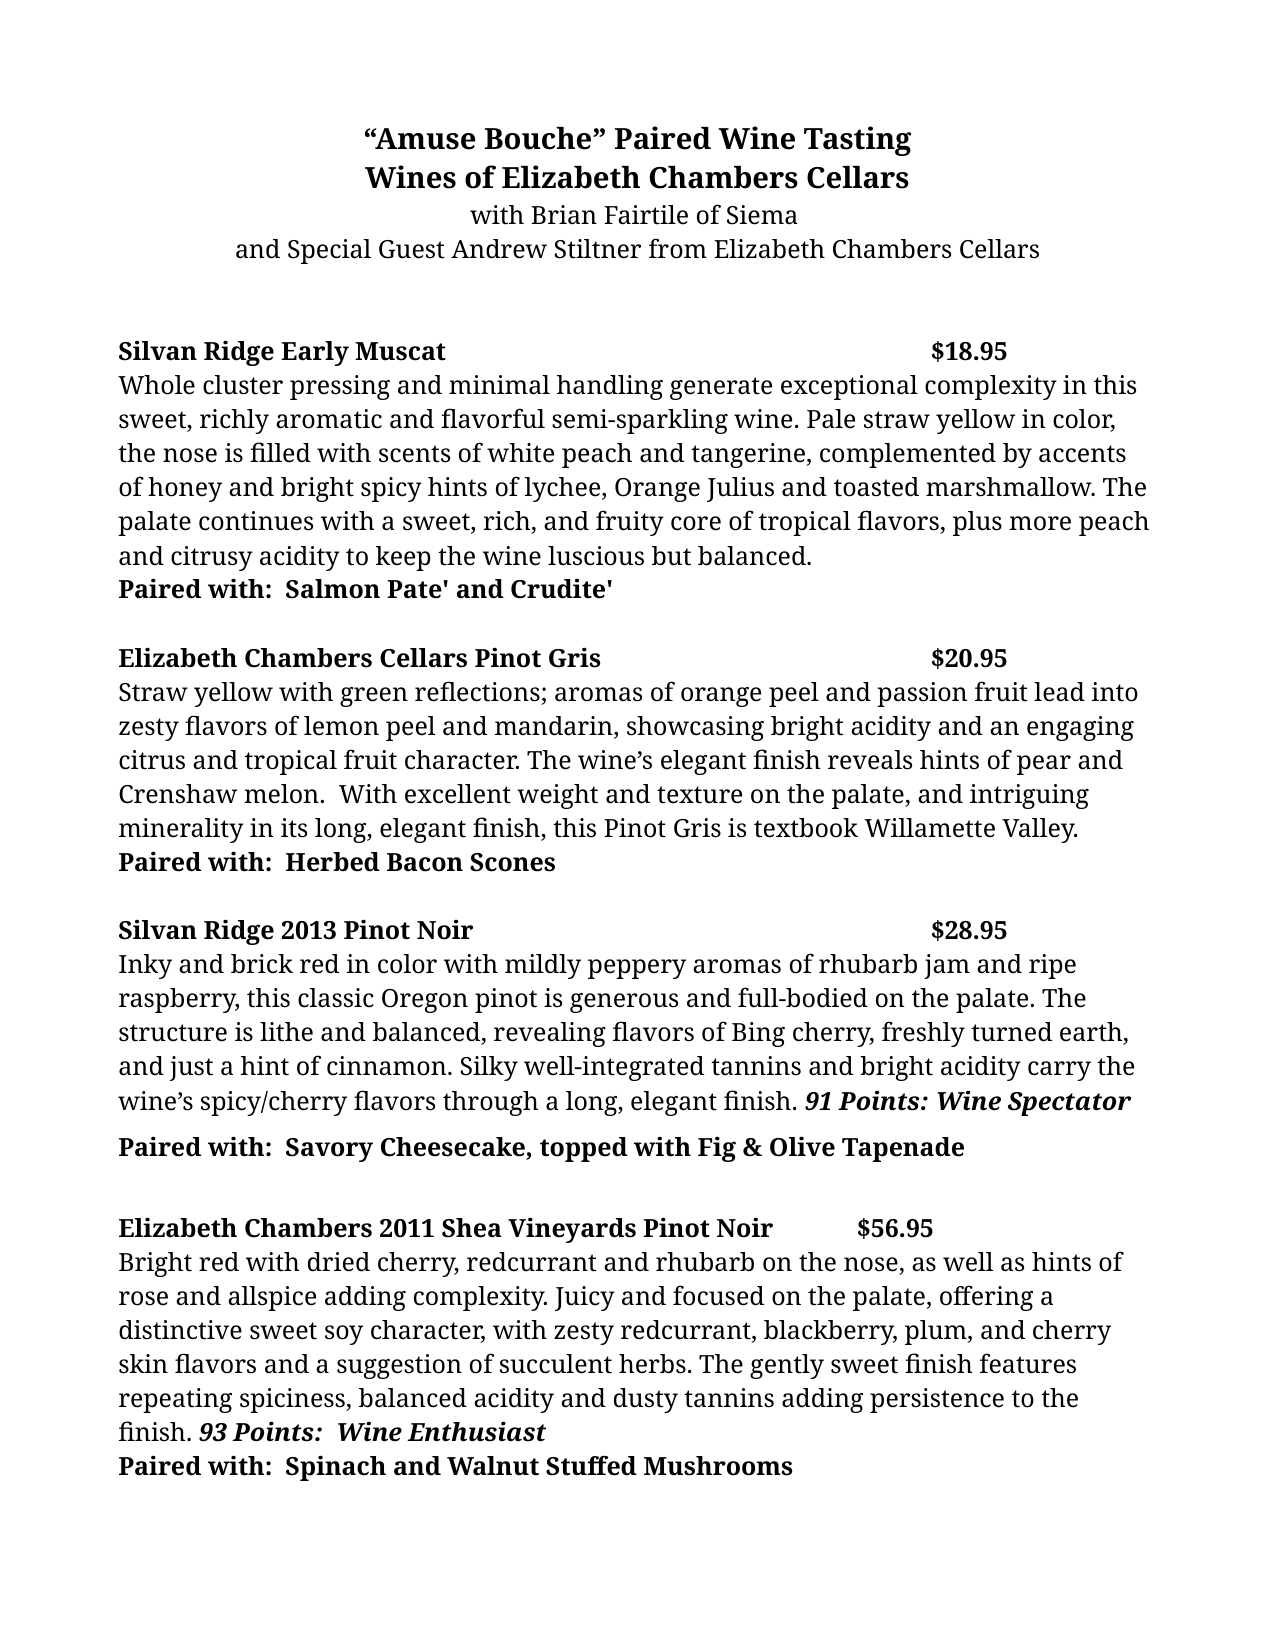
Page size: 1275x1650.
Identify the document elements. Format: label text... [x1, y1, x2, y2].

text and Special Guest Andrew Stiltner from Elizabeth Chambers Cellars [118, 232, 1157, 266]
text Paired with: Savory Cheesecake, topped with Fig & Olive Tapenade [118, 1130, 1157, 1164]
text Inky and brick red in color with mildly peppery aromas of rhubarb jam and ripe raspberry, this classic Oregon pinot is generous and full-bodied on the palate. The structure is lithe and balanced, revealing flavors of Bing cherry, freshly turned earth, and just a hint of cinnamon. Silky well-integrated tannins and bright acidity carry the wine’s spicy/cherry flavors through a long, elegant finish. 91 Points: Wine Spectator [118, 947, 1157, 1117]
text Wines of Elizabeth Chambers Cellars with Brian Fairtile of Siema [118, 158, 1157, 232]
text Elizabeth Chambers Cellars Pinot Gris $20.95 [118, 640, 1157, 674]
text Paired with: Herbed Bacon Scones [118, 845, 1157, 879]
text Silvan Ridge Early Muscat $18.95 Whole cluster pressing and minimal handling generate exceptional complexity in this sweet, richly aromatic and flavorful semi-sparkling wine. Pale straw yellow in color, the nose is filled with scents of white peach and tangerine, complemented by accents of honey and bright spicy hints of lychee, Orange Julius and toasted marshmallow. The palate continues with a sweet, rich, and fruity core of tropical flavors, plus more peach and citrusy acidity to keep the wine luscious but balanced. [118, 334, 1157, 572]
text Bright red with dried cherry, redcurrant and rhubarb on the nose, as well as hints of rose and allspice adding complexity. Juicy and focused on the palate, offering a distinctive sweet soy character, with zesty redcurrant, blackberry, plum, and cherry skin flavors and a suggestion of succulent herbs. The gently sweet finish features repeating spiciness, balanced acidity and dusty tannins adding persistence to the finish. 93 Points: Wine Enthusiast [118, 1244, 1157, 1449]
text “Amuse Bouche” Paired Wine Tasting [118, 118, 1157, 158]
text Straw yellow with green reflections; aromas of orange peel and passion fruit lead into zesty flavors of lemon peel and mandarin, showcasing bright acidity and an engaging citrus and tropical fruit character. The wine’s elegant finish reveals hints of pear and Crenshaw melon. With excellent weight and texture on the palate, and intriguing minerality in its long, elegant finish, this Pinot Gris is textbook Willamette Valley. [118, 674, 1157, 845]
text Elizabeth Chambers 2011 Shea Vineyards Pinot Noir $56.95 [118, 1176, 1157, 1244]
text Paired with: Salmon Pate' and Crudite' [118, 572, 1157, 606]
text Silvan Ridge 2013 Pinot Noir $28.95 [118, 913, 1157, 947]
text Paired with: Spinach and Walnut Stuffed Mushrooms [118, 1449, 1157, 1483]
